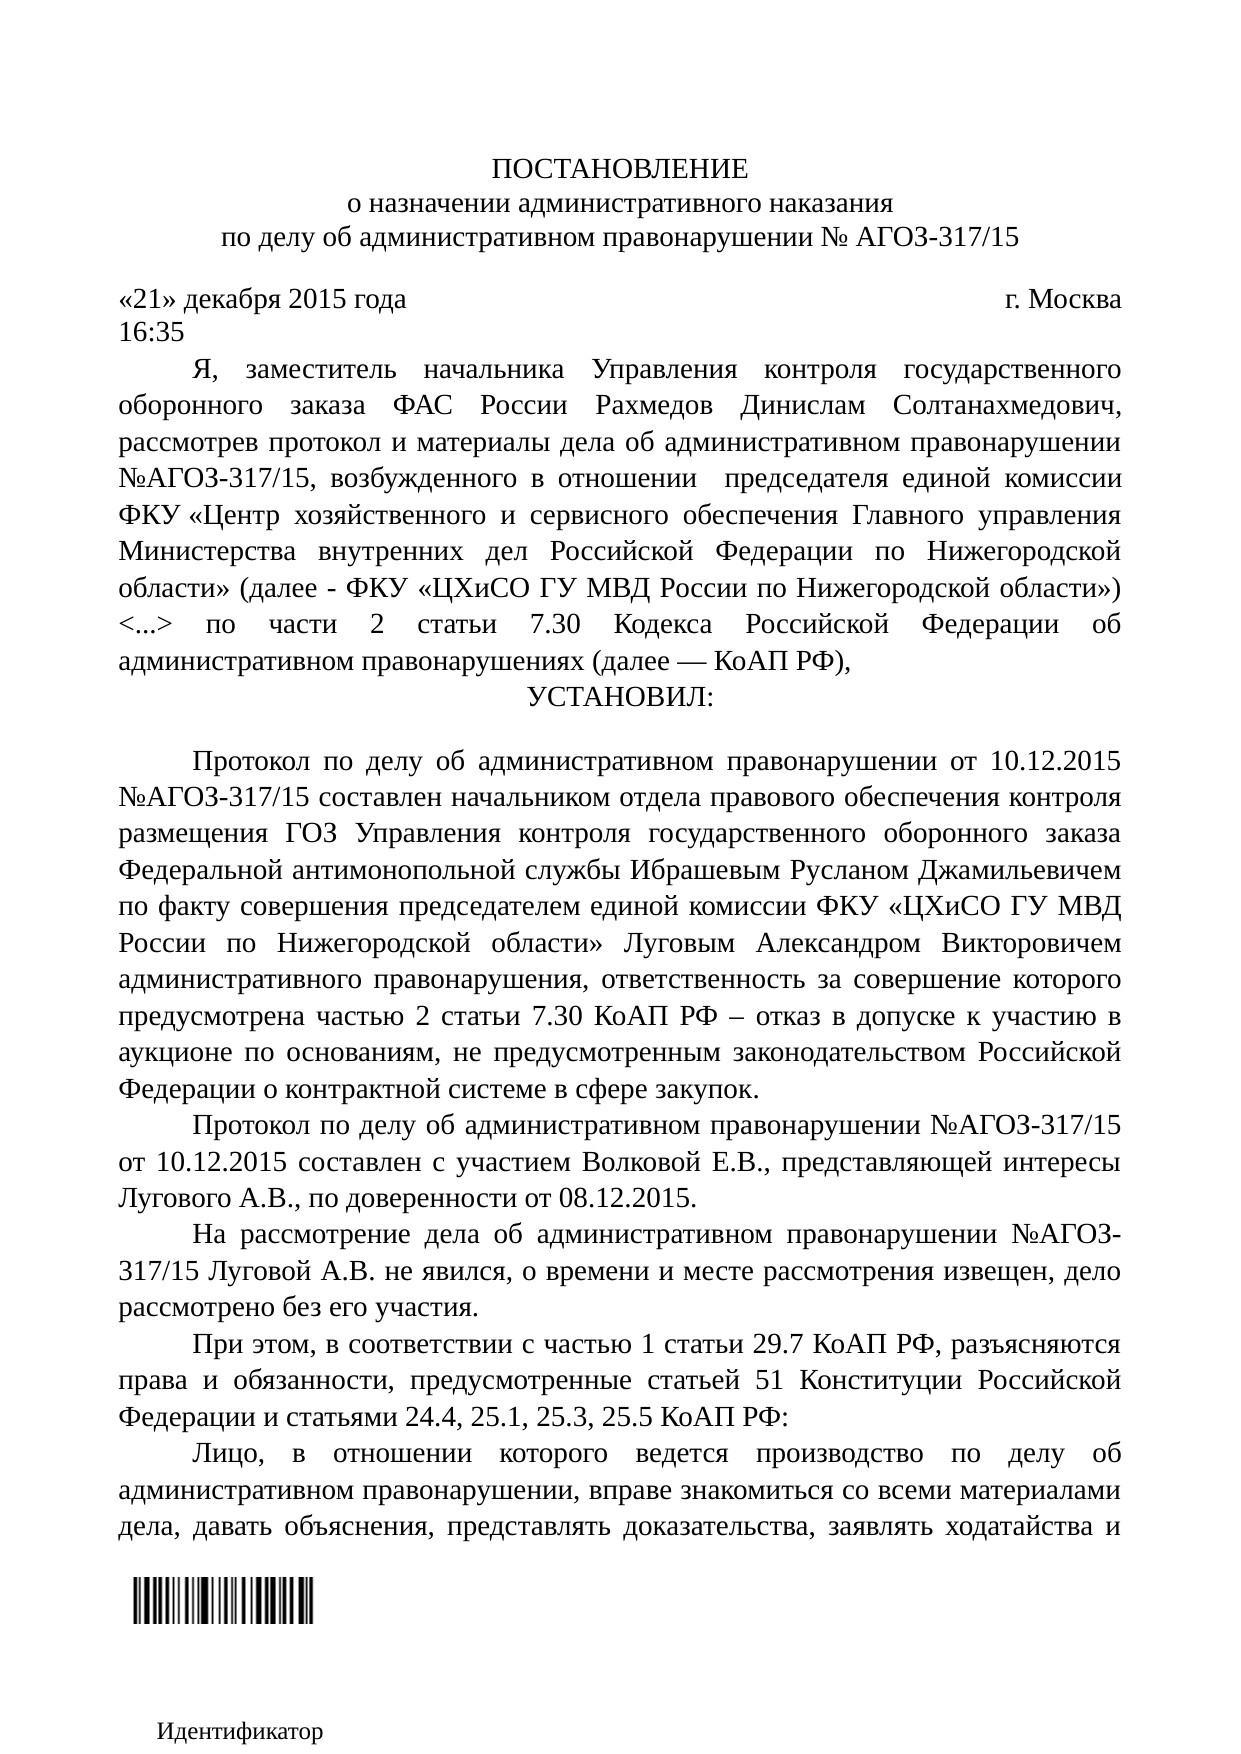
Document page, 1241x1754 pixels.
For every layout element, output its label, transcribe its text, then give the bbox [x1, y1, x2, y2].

text ПОСТАНОВЛЕНИЕ [118, 152, 1122, 185]
text Протокол по делу об административном правонарушении от 10.12.2015 №АГОЗ-317/15 составлен начальником отдела правового обеспечения контроля размещения ГОЗ Управления контроля государственного оборонного заказа Федеральной антимонопольной службы Ибрашевым Русланом Джамильевичем по факту совершения председателем единой комиссии ФКУ «ЦХиСО ГУ МВД России по Нижегородской области» Луговым Александром Викторовичем административного правонарушения, ответственность за совершение которого предусмотрена частью 2 статьи 7.30 КоАП РФ – отказ в допуске к участию в аукционе по основаниям, не предусмотренным законодательством Российской Федерации о контрактной системе в сфере закупок. [118, 743, 1122, 1104]
text по делу об административном правонарушении № АГОЗ-317/15 [118, 219, 1122, 252]
text Я, заместитель начальника Управления контроля государственного оборонного заказа ФАС России Рахмедов Динислам Солтанахмедович, рассмотрев протокол и материалы дела об административном правонарушении №АГОЗ-317/15, возбужденного в отношении председателя единой комиссии ФКУ «Центр хозяйственного и сервисного обеспечения Главного управления Министерства внутренних дел Российской Федерации по Нижегородской области» (далее - ФКУ «ЦХиСО ГУ МВД России по Нижегородской области») <...> по части 2 статьи 7.30 Кодекса Российской Федерации об административном правонарушениях (далее — КоАП РФ), [118, 351, 1122, 676]
text УСТАНОВИЛ: [118, 679, 1122, 713]
text «21» декабря 2015 года г. Москва [118, 281, 1122, 314]
text 16:35 [118, 314, 1122, 348]
text На рассмотрение дела об административном правонарушении №АГОЗ-317/15 Луговой А.В. не явился, о времени и месте рассмотрения извещен, дело рассмотрено без его участия. [118, 1217, 1122, 1323]
text Протокол по делу об административном правонарушении №АГОЗ-317/15 от 10.12.2015 составлен с участием Волковой Е.В., представляющей интересы Лугового А.В., по доверенности от 08.12.2015. [118, 1107, 1122, 1214]
text Лицо, в отношении которого ведется производство по делу об административном правонарушении, вправе знакомиться со всеми материалами дела, давать объяснения, представлять доказательства, заявлять ходатайства и [118, 1435, 1122, 1542]
picture [118, 1577, 331, 1624]
text о назначении административного наказания [118, 185, 1122, 219]
text При этом, в соответствии с частью 1 статьи 29.7 КоАП РФ, разъясняются права и обязанности, предусмотренные статьей 51 Конституции Российской Федерации и статьями 24.4, 25.1, 25.3, 25.5 КоАП РФ: [118, 1326, 1122, 1432]
